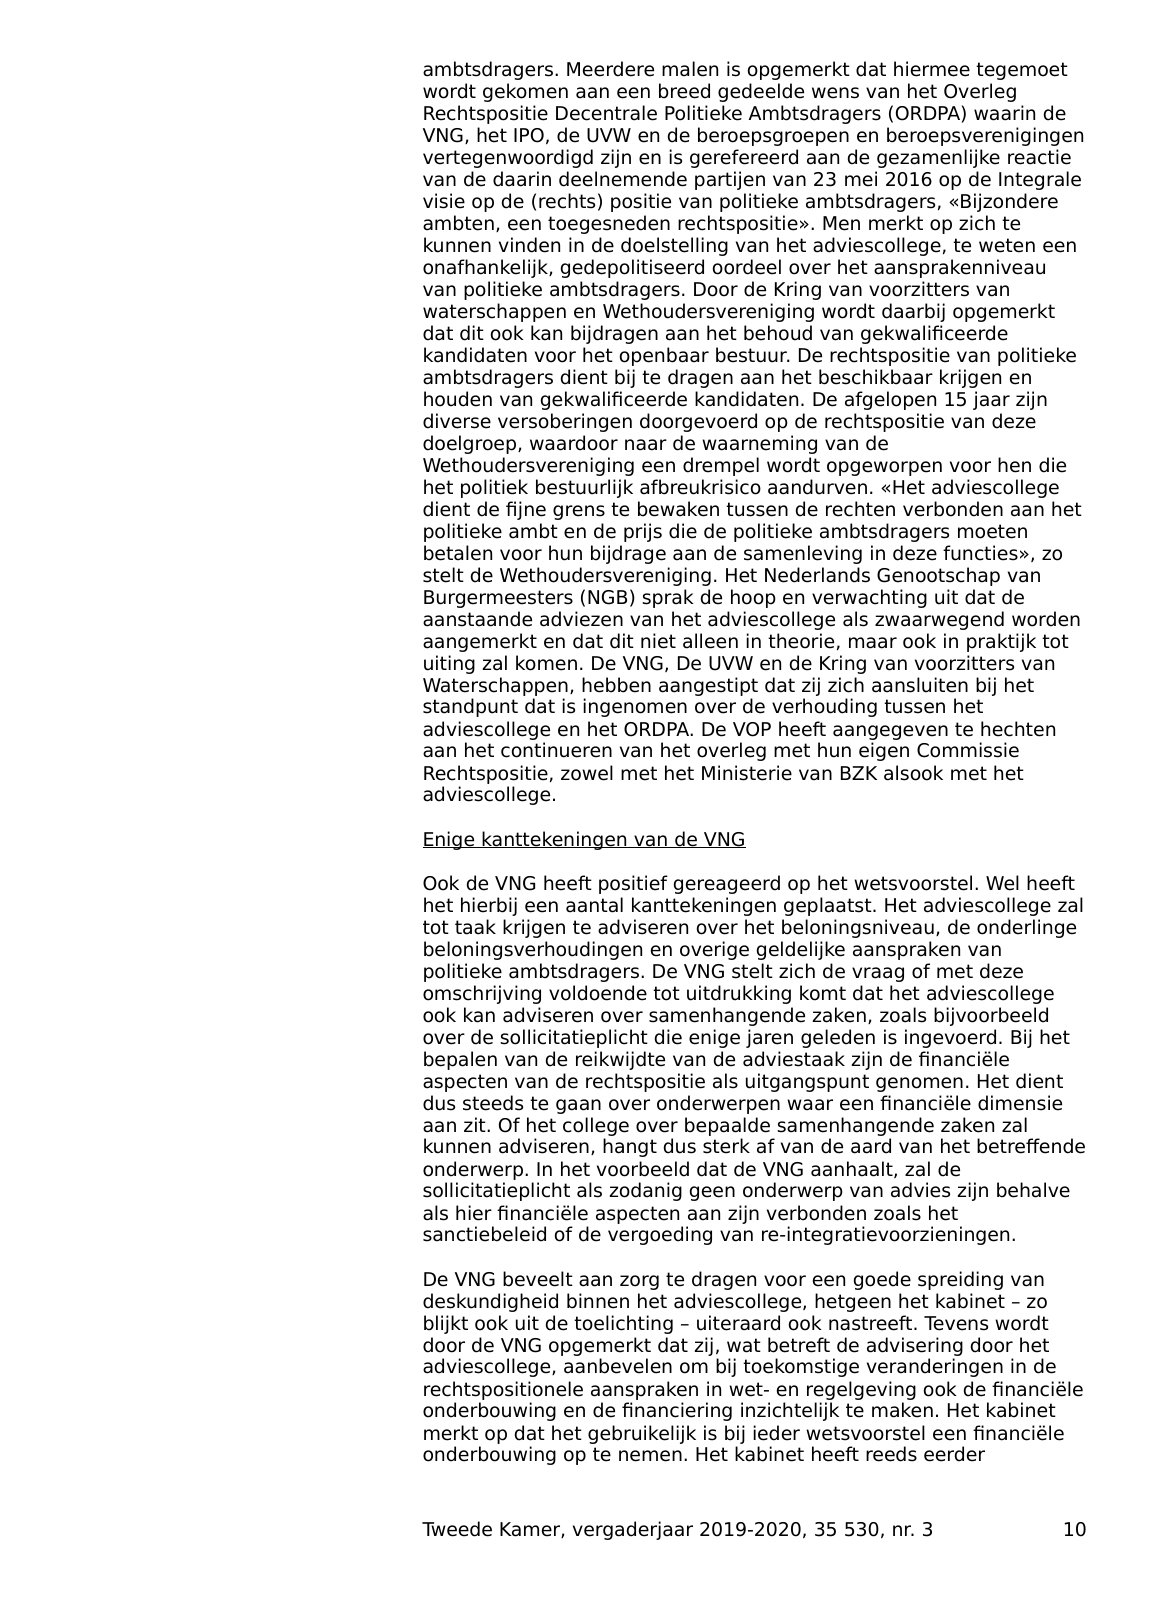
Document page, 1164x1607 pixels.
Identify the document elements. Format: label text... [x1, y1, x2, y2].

text Ook de VNG heeft positief gereageerd op het wetsvoorstel. Wel heeft het hierbij een aantal kanttekeningen geplaatst. Het adviescollege zal tot taak krijgen te adviseren over het beloningsniveau, de onderlinge beloningsverhoudingen en overige geldelijke aanspraken van politieke ambtsdragers. De VNG stelt zich de vraag of met deze omschrijving voldoende tot uitdrukking komt dat het adviescollege ook kan adviseren over samenhangende zaken, zoals bijvoorbeeld over de sollicitatieplicht die enige jaren geleden is ingevoerd. Bij het bepalen van de reikwijdte van de adviestaak zijn de financiële aspecten van de rechtspositie als uitgangspunt genomen. Het dient dus steeds te gaan over onderwerpen waar een financiële dimensie aan zit. Of het college over bepaalde samenhangende zaken zal kunnen adviseren, hangt dus sterk af van de aard van het betreffende onderwerp. In het voorbeeld dat de VNG aanhaalt, zal de sollicitatieplicht als zodanig geen onderwerp van advies zijn behalve als hier financiële aspecten aan zijn verbonden zoals het sanctiebeleid of de vergoeding van re-integratievoorzieningen. [422, 873, 1087, 1246]
subtitle Enige kanttekeningen van de VNG [422, 828, 1087, 851]
text De VNG beveelt aan zorg te dragen voor een goede spreiding van deskundigheid binnen het adviescollege, hetgeen het kabinet – zo blijkt ook uit de toelichting – uiteraard ook nastreeft. Tevens wordt door de VNG opgemerkt dat zij, wat betreft de advisering door het adviescollege, aanbevelen om bij toekomstige veranderingen in de rechtspositionele aanspraken in wet- en regelgeving ook de financiële onderbouwing en de financiering inzichtelijk te maken. Het kabinet merkt op dat het gebruikelijk is bij ieder wetsvoorstel een financiële onderbouwing op te nemen. Het kabinet heeft reeds eerder [422, 1268, 1087, 1466]
text ambtsdragers. Meerdere malen is opgemerkt dat hiermee tegemoet wordt gekomen aan een breed gedeelde wens van het Overleg Rechtspositie Decentrale Politieke Ambtsdragers (ORDPA) waarin de VNG, het IPO, de UVW en de beroepsgroepen en beroepsverenigingen vertegenwoordigd zijn en is gerefereerd aan de gezamenlijke reactie van de daarin deelnemende partijen van 23 mei 2016 op de Integrale visie op de (rechts) positie van politieke ambtsdragers, «Bijzondere ambten, een toegesneden rechtspositie». Men merkt op zich te kunnen vinden in de doelstelling van het adviescollege, te weten een onafhankelijk, gedepolitiseerd oordeel over het aansprakenniveau van politieke ambtsdragers. Door de Kring van voorzitters van waterschappen en Wethoudersvereniging wordt daarbij opgemerkt dat dit ook kan bijdragen aan het behoud van gekwalificeerde kandidaten voor het openbaar bestuur. De rechtspositie van politieke ambtsdragers dient bij te dragen aan het beschikbaar krijgen en houden van gekwalificeerde kandidaten. De afgelopen 15 jaar zijn diverse versoberingen doorgevoerd op de rechtspositie van deze doelgroep, waardoor naar de waarneming van de Wethoudersvereniging een drempel wordt opgeworpen voor hen die het politiek bestuurlijk afbreukrisico aandurven. «Het adviescollege dient de fijne grens te bewaken tussen de rechten verbonden aan het politieke ambt en de prijs die de politieke ambtsdragers moeten betalen voor hun bijdrage aan de samenleving in deze functies», zo stelt de Wethoudersvereniging. Het Nederlands Genootschap van Burgermeesters (NGB) sprak de hoop en verwachting uit dat de aanstaande adviezen van het adviescollege als zwaarwegend worden aangemerkt en dat dit niet alleen in theorie, maar ook in praktijk tot uiting zal komen. De VNG, De UVW en de Kring van voorzitters van Waterschappen, hebben aangestipt dat zij zich aansluiten bij het standpunt dat is ingenomen over de verhouding tussen het adviescollege en het ORDPA. De VOP heeft aangegeven te hechten aan het continueren van het overleg met hun eigen Commissie Rechtspositie, zowel met het Ministerie van BZK alsook met het adviescollege. [422, 59, 1087, 806]
